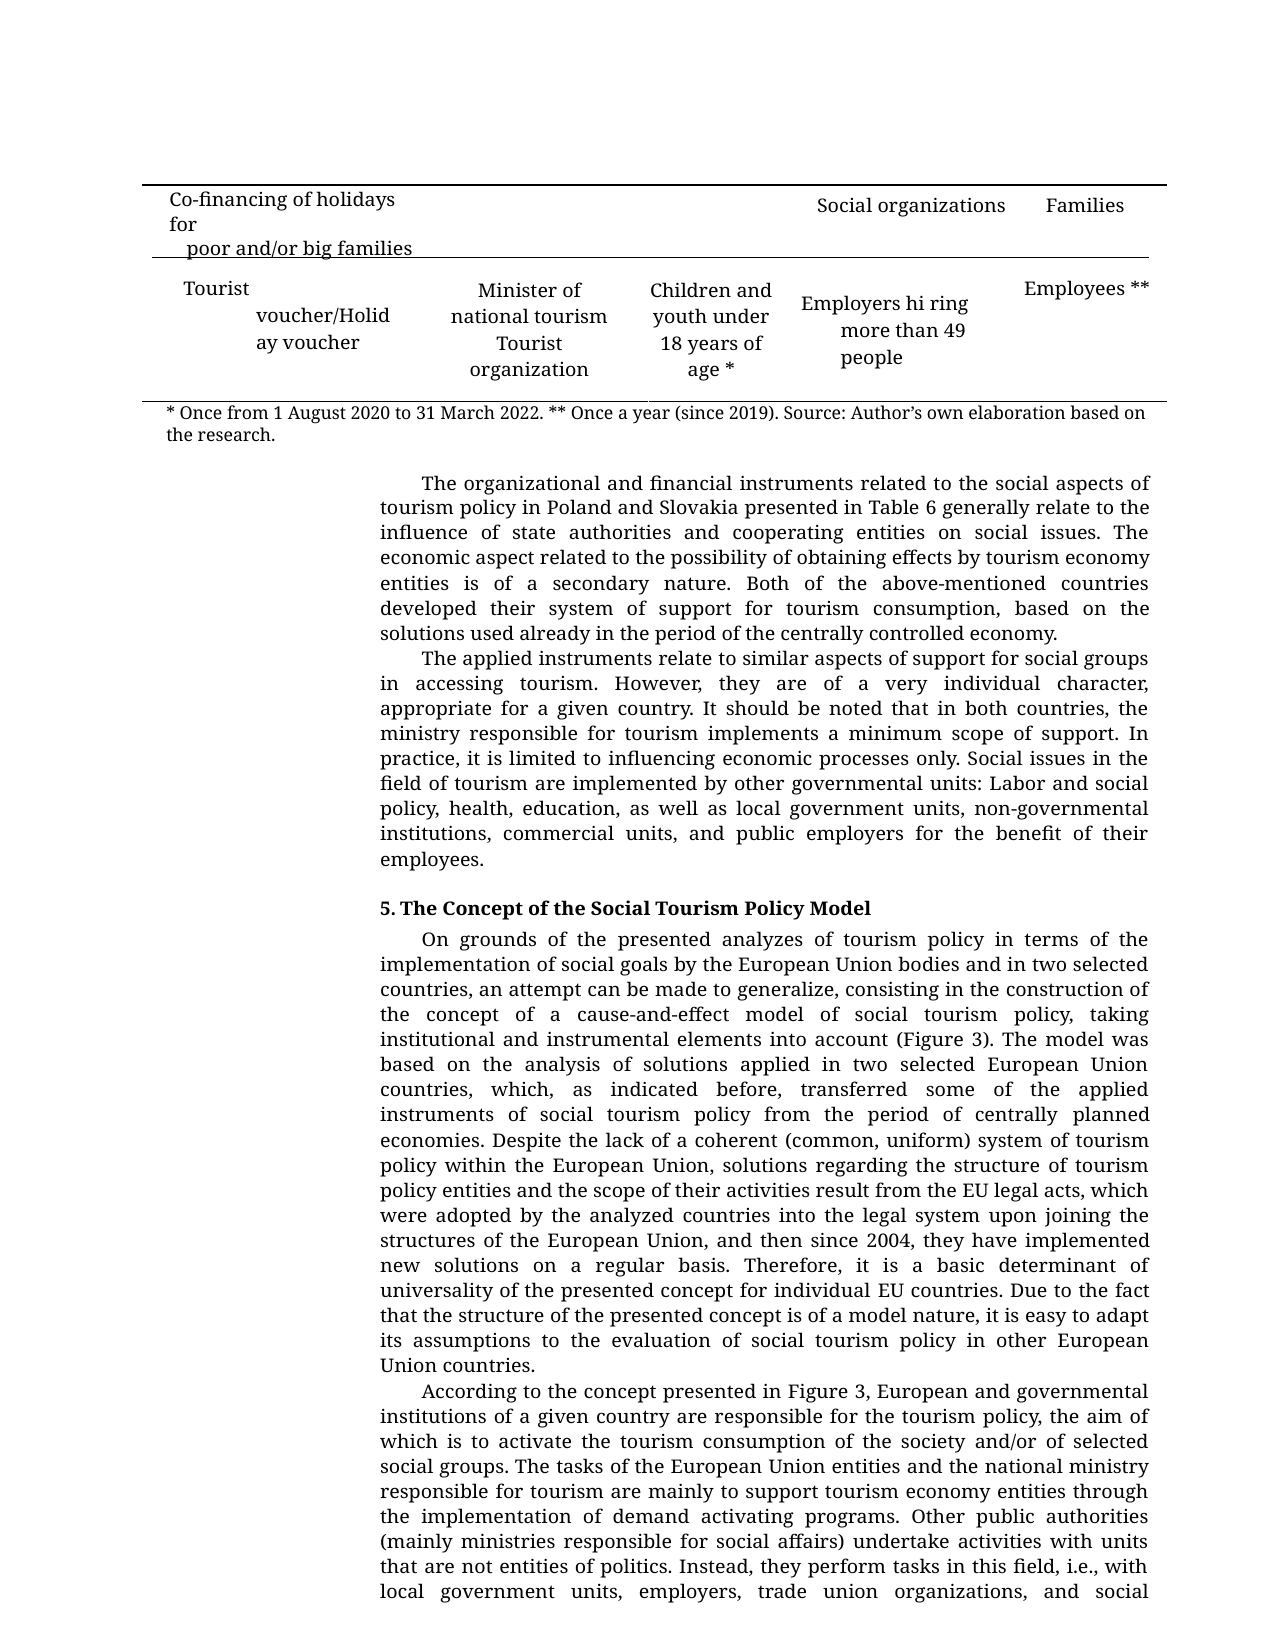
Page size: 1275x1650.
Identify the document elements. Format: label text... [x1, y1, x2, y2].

text Co-financing of holidays for [169, 186, 413, 237]
text Social organizations Families [817, 200, 1164, 216]
text * Once from 1 August 2020 to 31 March 2022. ** Once a year (since 2019). Source: Author’s own elaboration based on the research. [166, 402, 1164, 446]
text Employers hi ring more than 49 people [801, 291, 1008, 370]
text Employees ** [1024, 276, 1164, 301]
text On grounds of the presented analyzes of tourism policy in terms of the implementation of social goals by the European Union bodies and in two selected countries, an attempt can be made to generalize, consisting in the construction of the concept of a cause-and-effect model of social tourism policy, taking institutional and instrumental elements into account (Figure 3). The model was based on the analysis of solutions applied in two selected European Union countries, which, as indicated before, transferred some of the applied instruments of social tourism policy from the period of centrally planned economies. Despite the lack of a coherent (common, uniform) system of tourism policy within the European Union, solutions regarding the structure of tourism policy entities and the scope of their activities result from the EU legal acts, which were adopted by the analyzed countries into the legal system upon joining the structures of the European Union, and then since 2004, they have implemented new solutions on a regular basis. Therefore, it is a basic determinant of universality of the presented concept for individual EU countries. Due to the fact that the structure of the presented concept is of a model nature, it is easy to adapt its assumptions to the evaluation of social tourism policy in other European Union countries. [380, 927, 1150, 1378]
text The organizational and financial instruments related to the social aspects of tourism policy in Poland and Slovakia presented in Table 6 generally relate to the influence of state authorities and cooperating entities on social issues. The economic aspect related to the possibility of obtaining effects by tourism economy entities is of a secondary nature. Both of the above-mentioned countries developed their system of support for tourism consumption, based on the solutions used already in the period of the centrally controlled economy. [380, 470, 1150, 646]
subtitle The Concept of the Social Tourism Policy Model [380, 895, 1164, 921]
text Children and youth under 18 years of age * [645, 277, 777, 382]
text Tourist voucher/Holiday voucher [183, 276, 400, 354]
text The applied instruments relate to similar aspects of support for social groups in accessing tourism. However, they are of a very individual character, appropriate for a given country. It should be noted that in both countries, the ministry responsible for tourism implements a minimum scope of support. In practice, it is limited to influencing economic processes only. Social issues in the field of tourism are implemented by other governmental units: Labor and social policy, health, education, as well as local government units, non-governmental institutions, commercial units, and public employers for the benefit of their employees. [380, 646, 1150, 871]
text poor and/or big families [152, 237, 1164, 260]
text Minister of national tourism Tourist organization [444, 277, 615, 382]
text According to the concept presented in Figure 3, European and governmental institutions of a given country are responsible for the tourism policy, the aim of which is to activate the tourism consumption of the society and/or of selected social groups. The tasks of the European Union entities and the national ministry responsible for tourism are mainly to support tourism economy entities through the implementation of demand activating programs. Other public authorities (mainly ministries responsible for social affairs) undertake activities with units that are not entities of politics. Instead, they perform tasks in this field, i.e., with local government units, employers, trade union organizations, and social [380, 1378, 1150, 1604]
